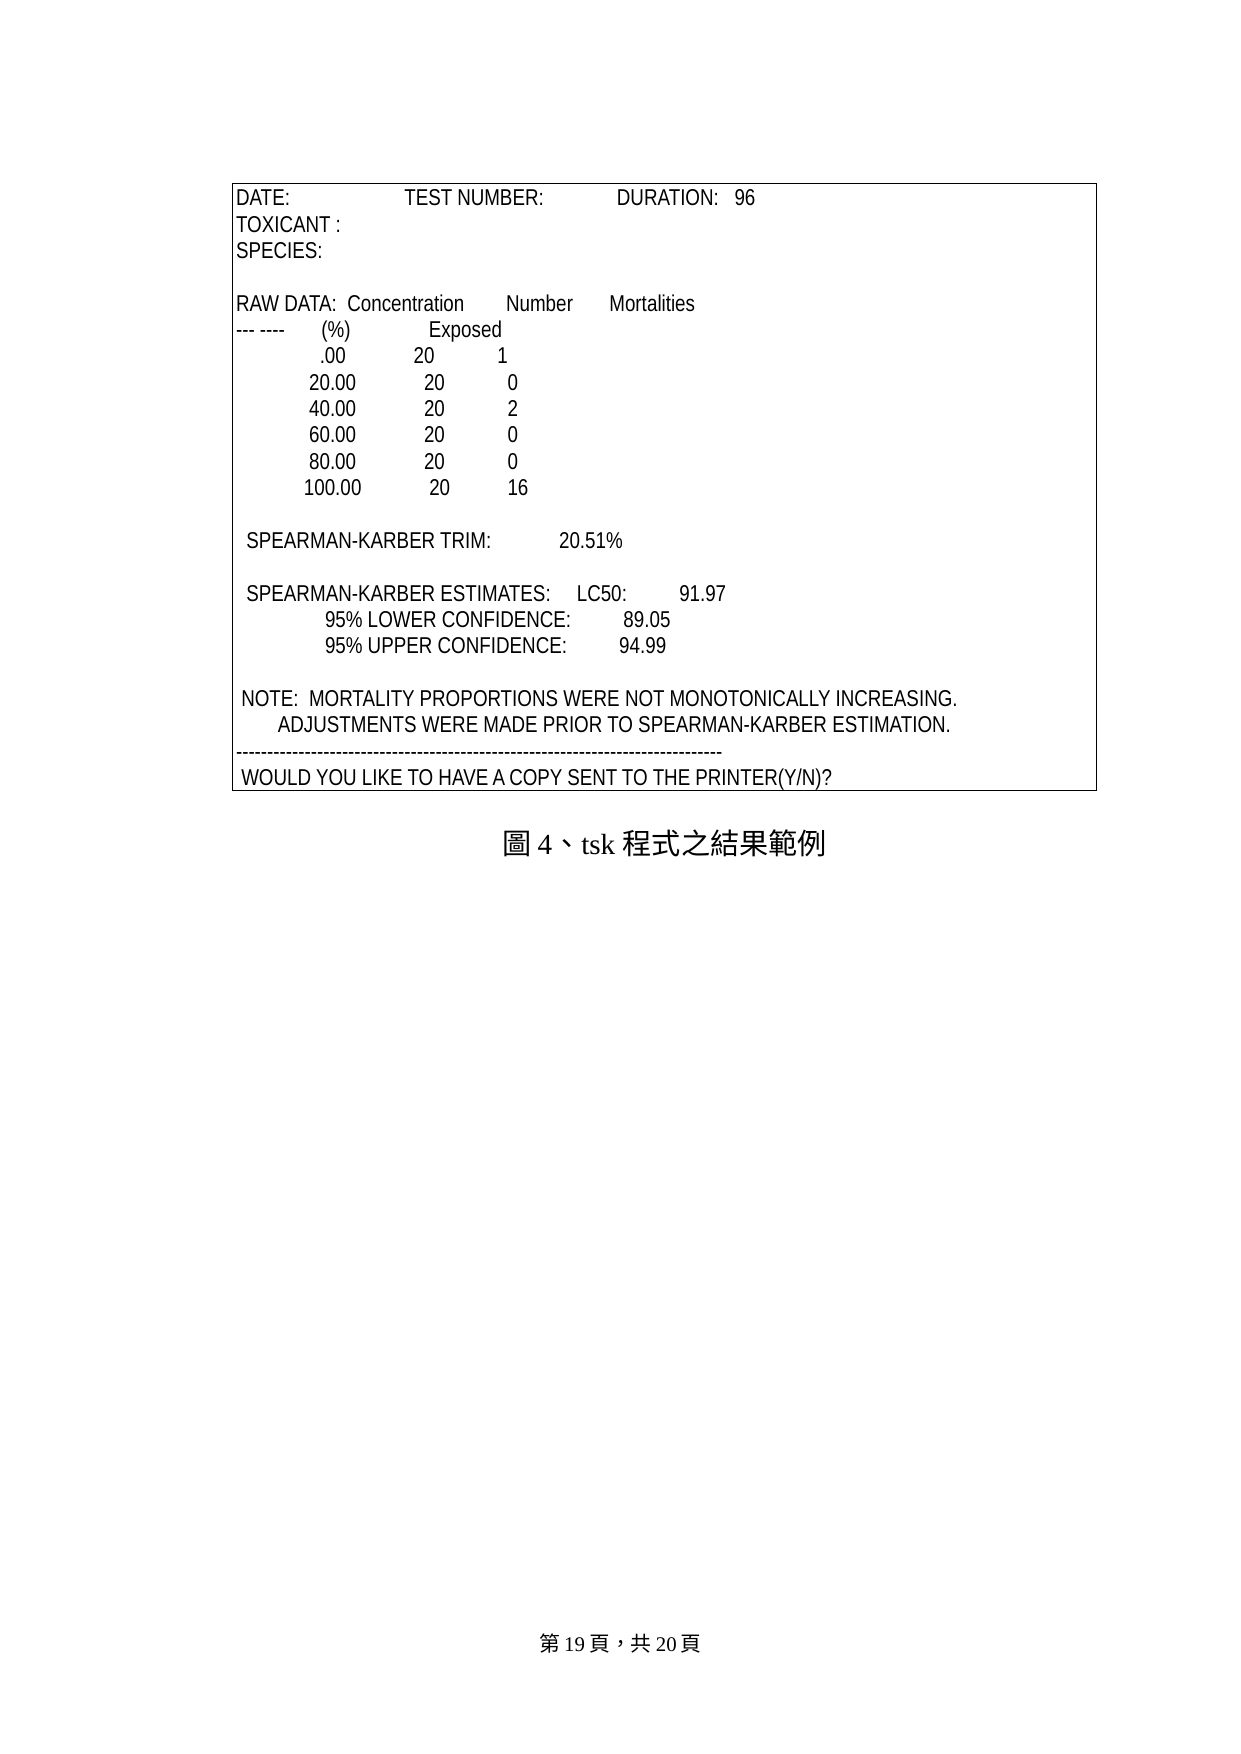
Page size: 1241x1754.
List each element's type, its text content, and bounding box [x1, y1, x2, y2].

table_header DATE: TEST NUMBER: DURATION: 96 TOXICANT : SPECIES: RAW DATA: Concentration Number Mortalities --- ---- (%) Exposed .00 20 1 20.00 20 0 40.00 20 2 60.00 20 0 80.00 20 0 100.00 20 16 SPEARMAN-KARBER TRIM: 20.51% SPEARMAN-KARBER ESTIMATES: LC50: 91.97 95% LOWER CONFIDENCE: 89.05 95% UPPER CONFIDENCE: 94.99 NOTE: MORTALITY PROPORTIONS WERE NOT MONOTONICALLY INCREASING. ADJUSTMENTS WERE MADE PRIOR TO SPEARMAN-KARBER ESTIMATION. ------------------------------------------------------------------------------ WOULD YOU LIKE TO HAVE A COPY SENT TO THE PRINTER(Y/N)? [233, 184, 1096, 790]
text 圖4、tsk 程式之結果範例 [236, 804, 1092, 879]
